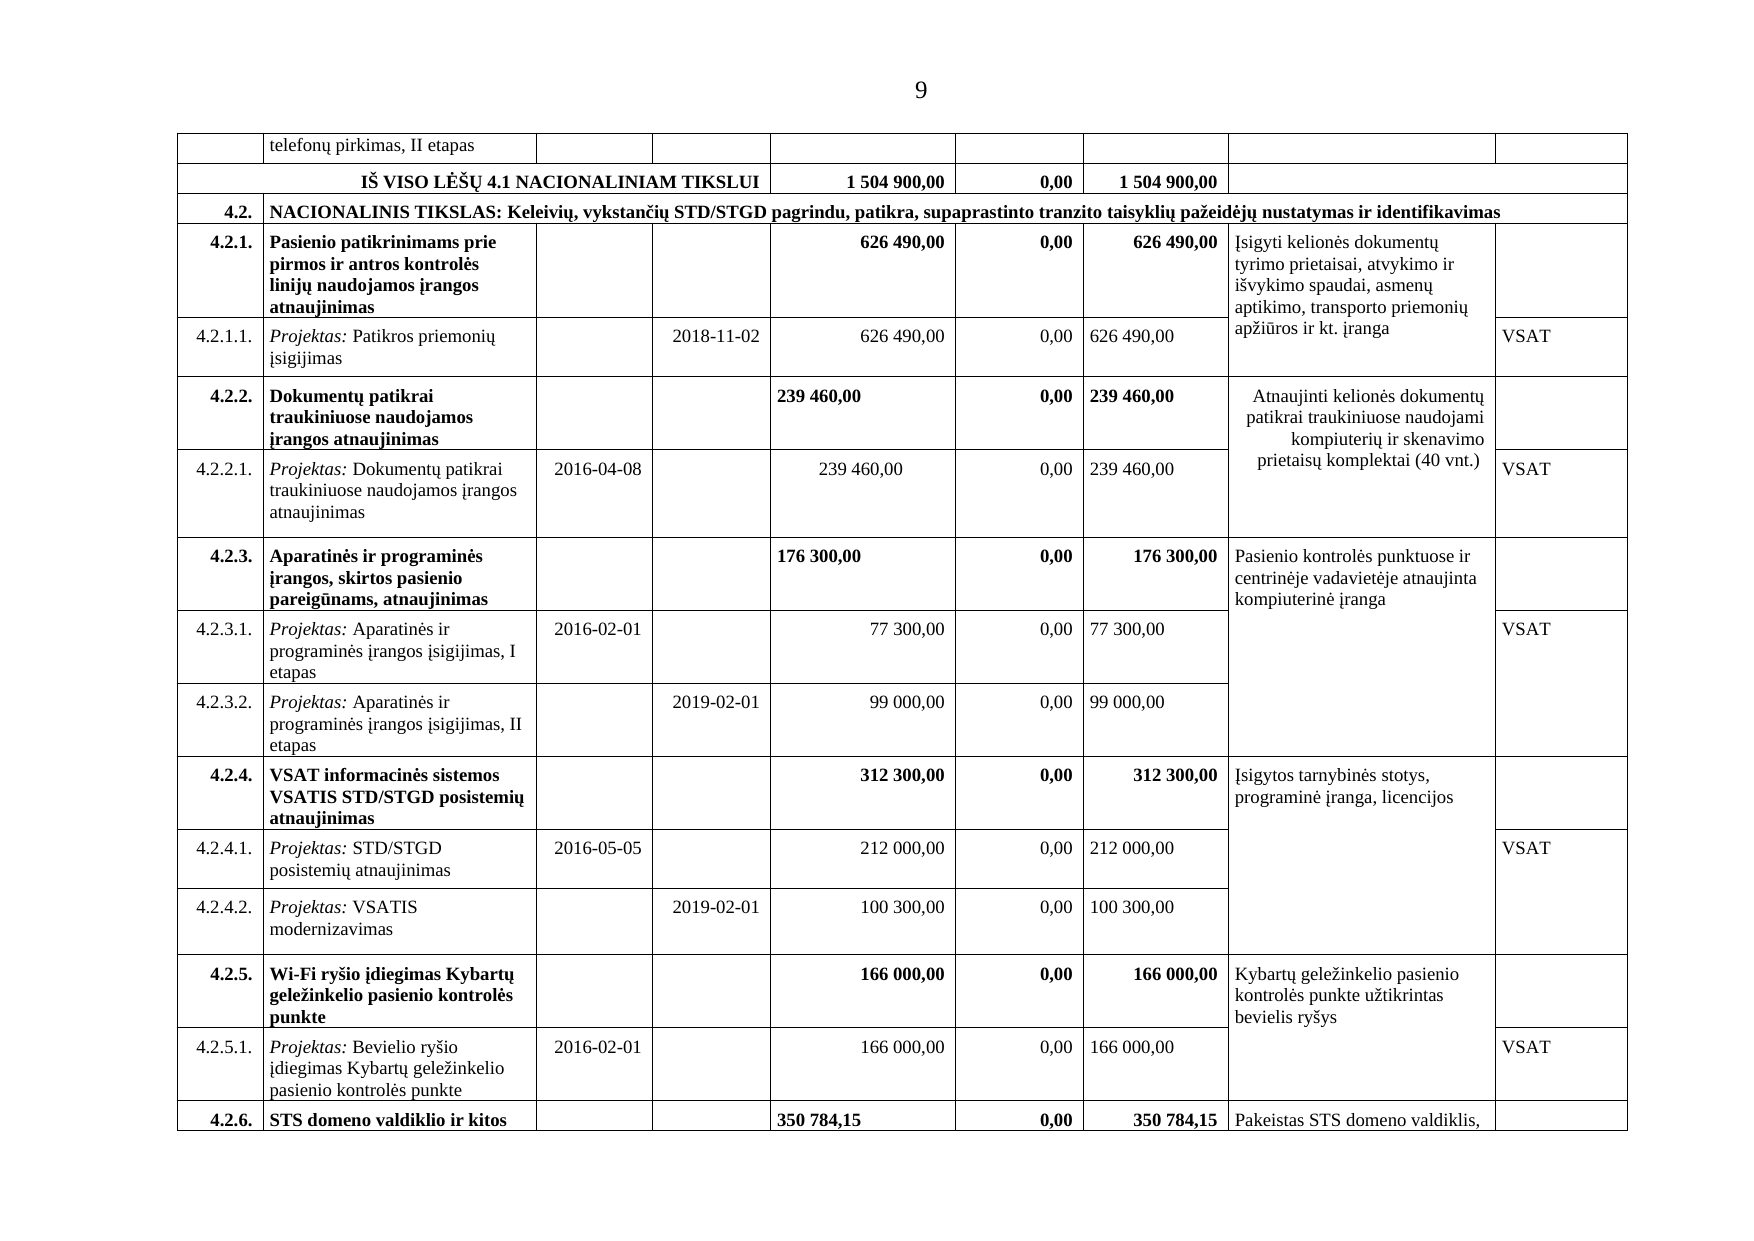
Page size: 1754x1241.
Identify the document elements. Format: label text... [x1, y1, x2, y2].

table_cell 99 000,00 [771, 684, 955, 756]
table_cell [653, 611, 770, 683]
table_cell [956, 134, 1083, 163]
table_cell VSAT [1496, 450, 1627, 537]
table_cell [1496, 955, 1627, 1027]
table_cell 100 300,00 [771, 889, 955, 954]
table_cell 166 000,00 [1084, 1028, 1228, 1100]
table_cell 626 490,00 [771, 224, 955, 317]
table_cell 0,00 [956, 538, 1083, 610]
table_cell 239 460,00 [771, 450, 955, 537]
table_cell VSAT [1496, 611, 1627, 756]
table_cell 0,00 [956, 611, 1083, 683]
table_cell [653, 538, 770, 610]
table_cell 166 000,00 [771, 955, 955, 1027]
table_cell 0,00 [956, 1101, 1083, 1130]
table_cell 1 504 900,00 [771, 164, 955, 193]
table_cell [178, 134, 263, 163]
table_cell 0,00 [956, 684, 1083, 756]
table_cell 4.2.5.1. [178, 1028, 263, 1100]
table_cell 626 490,00 [771, 318, 955, 376]
table_cell Pasienio kontrolės punktuose ir centrinėje vadavietėje atnaujinta kompiuterinė įranga [1229, 538, 1495, 756]
table_cell 350 784,15 [1084, 1101, 1228, 1130]
table_cell 0,00 [956, 164, 1083, 193]
table_cell 0,00 [956, 955, 1083, 1027]
table_cell 2018-11-02 [653, 318, 770, 376]
table_cell 2019-02-01 [653, 889, 770, 954]
table_cell 77 300,00 [1084, 611, 1228, 683]
table_cell VSAT [1496, 318, 1627, 376]
table_cell [1496, 538, 1627, 610]
table_cell 312 300,00 [1084, 757, 1228, 829]
table_cell 2019-02-01 [653, 684, 770, 756]
table_cell Projektas: Dokumentų patikrai traukiniuose naudojamos įrangos atnaujinimas [264, 450, 536, 537]
table_cell 0,00 [956, 318, 1083, 376]
table_cell [653, 450, 770, 537]
table_cell [1084, 134, 1228, 163]
table_cell [1496, 134, 1627, 163]
table_cell Aparatinės ir programinės įrangos, skirtos pasienio pareigūnams, atnaujinimas [264, 538, 536, 610]
table_cell 4.2.4. [178, 757, 263, 829]
table_cell Įsigyti kelionės dokumentų tyrimo prietaisai, atvykimo ir išvykimo spaudai, asmenų aptikimo, transporto priemonių apžiūros ir kt. įranga [1229, 224, 1495, 376]
table_cell STS domeno valdiklio ir kitos [264, 1101, 536, 1130]
table_cell 0,00 [956, 377, 1083, 449]
table_cell [653, 1028, 770, 1100]
table_cell [1496, 1101, 1627, 1130]
table_cell [771, 134, 955, 163]
table_cell [653, 224, 770, 317]
table_cell 2016-04-08 [537, 450, 652, 537]
table_cell [1229, 164, 1627, 193]
table_cell [537, 1101, 652, 1130]
table_cell 626 490,00 [1084, 224, 1228, 317]
table_cell Pakeistas STS domeno valdiklis, [1229, 1101, 1495, 1130]
table_cell 0,00 [956, 889, 1083, 954]
table_cell 4.2.2. [178, 377, 263, 449]
table_cell Atnaujinti kelionės dokumentų patikrai traukiniuose naudojami kompiuterių ir skenavimo prietaisų komplektai (40 vnt.) [1229, 377, 1495, 537]
table_cell 4.2.6. [178, 1101, 263, 1130]
table_cell Pasienio patikrinimams prie pirmos ir antros kontrolės linijų naudojamos įrangos atnaujinimas [264, 224, 536, 317]
table_cell [537, 684, 652, 756]
table_cell 0,00 [956, 450, 1083, 537]
table_cell 4.2.1.1. [178, 318, 263, 376]
table_cell 1 504 900,00 [1084, 164, 1228, 193]
table_cell telefonų pirkimas, II etapas [264, 134, 536, 163]
table_cell 99 000,00 [1084, 684, 1228, 756]
table_cell 2016-02-01 [537, 1028, 652, 1100]
table_cell 2016-05-05 [537, 830, 652, 888]
table_cell Projektas: Patikros priemonių įsigijimas [264, 318, 536, 376]
table_cell [537, 889, 652, 954]
table_cell IŠ VISO LĖŠŲ 4.1 NACIONALINIAM TIKSLUI [178, 164, 770, 193]
table_cell 4.2.5. [178, 955, 263, 1027]
table_cell 166 000,00 [771, 1028, 955, 1100]
table_cell Projektas: VSATIS modernizavimas [264, 889, 536, 954]
table_cell Dokumentų patikrai traukiniuose naudojamos įrangos atnaujinimas [264, 377, 536, 449]
table_cell 4.2.1. [178, 224, 263, 317]
table_cell [537, 538, 652, 610]
table_cell [537, 134, 652, 163]
table_cell 166 000,00 [1084, 955, 1228, 1027]
table_cell Projektas: STD/STGD posistemių atnaujinimas [264, 830, 536, 888]
table_cell Projektas: Bevielio ryšio įdiegimas Kybartų geležinkelio pasienio kontrolės punkte [264, 1028, 536, 1100]
table_cell [653, 830, 770, 888]
table_cell [537, 377, 652, 449]
table_cell 4.2.4.1. [178, 830, 263, 888]
table_cell [653, 1101, 770, 1130]
table_cell Projektas: Aparatinės ir programinės įrangos įsigijimas, I etapas [264, 611, 536, 683]
table_cell 0,00 [956, 830, 1083, 888]
table_cell 239 460,00 [1084, 377, 1228, 449]
table_cell [1496, 377, 1627, 449]
table_cell Įsigytos tarnybinės stotys, programinė įranga, licencijos [1229, 757, 1495, 954]
table_cell 212 000,00 [771, 830, 955, 888]
table_cell VSAT informacinės sistemos VSATIS STD/STGD posistemių atnaujinimas [264, 757, 536, 829]
table_cell [653, 757, 770, 829]
table_cell 4.2.3. [178, 538, 263, 610]
table_cell [1496, 224, 1627, 317]
table_cell [653, 134, 770, 163]
table_cell VSAT [1496, 1028, 1627, 1100]
table_cell 312 300,00 [771, 757, 955, 829]
table_cell 350 784,15 [771, 1101, 955, 1130]
table_cell 212 000,00 [1084, 830, 1228, 888]
table_cell 626 490,00 [1084, 318, 1228, 376]
table_cell Projektas: Aparatinės ir programinės įrangos įsigijimas, II etapas [264, 684, 536, 756]
table_cell 176 300,00 [1084, 538, 1228, 610]
table_cell 4.2.3.2. [178, 684, 263, 756]
table_cell [537, 757, 652, 829]
table_cell 0,00 [956, 757, 1083, 829]
table_cell 176 300,00 [771, 538, 955, 610]
table_cell 4.2.2.1. [178, 450, 263, 537]
table_cell NACIONALINIS TIKSLAS: Keleivių, vykstančių STD/STGD pagrindu, patikra, supaprastinto tranzito taisyklių pažeidėjų nustatymas ir identifikavimas [264, 194, 1627, 222]
table_cell [1229, 134, 1495, 163]
table_cell 4.2. [178, 194, 263, 222]
table_cell 2016-02-01 [537, 611, 652, 683]
table_cell 100 300,00 [1084, 889, 1228, 954]
table_cell [1496, 757, 1627, 829]
table_cell 0,00 [956, 224, 1083, 317]
table_cell Kybartų geležinkelio pasienio kontrolės punkte užtikrintas bevielis ryšys [1229, 955, 1495, 1100]
table_cell [537, 318, 652, 376]
table_cell [537, 224, 652, 317]
table_cell 4.2.3.1. [178, 611, 263, 683]
table_cell 239 460,00 [1084, 450, 1228, 537]
table_cell [537, 955, 652, 1027]
table_cell [653, 955, 770, 1027]
table_cell 77 300,00 [771, 611, 955, 683]
table_cell Wi-Fi ryšio įdiegimas Kybartų geležinkelio pasienio kontrolės punkte [264, 955, 536, 1027]
table_cell 239 460,00 [771, 377, 955, 449]
table_cell [653, 377, 770, 449]
table_cell VSAT [1496, 830, 1627, 954]
table_cell 0,00 [956, 1028, 1083, 1100]
table_cell 4.2.4.2. [178, 889, 263, 954]
